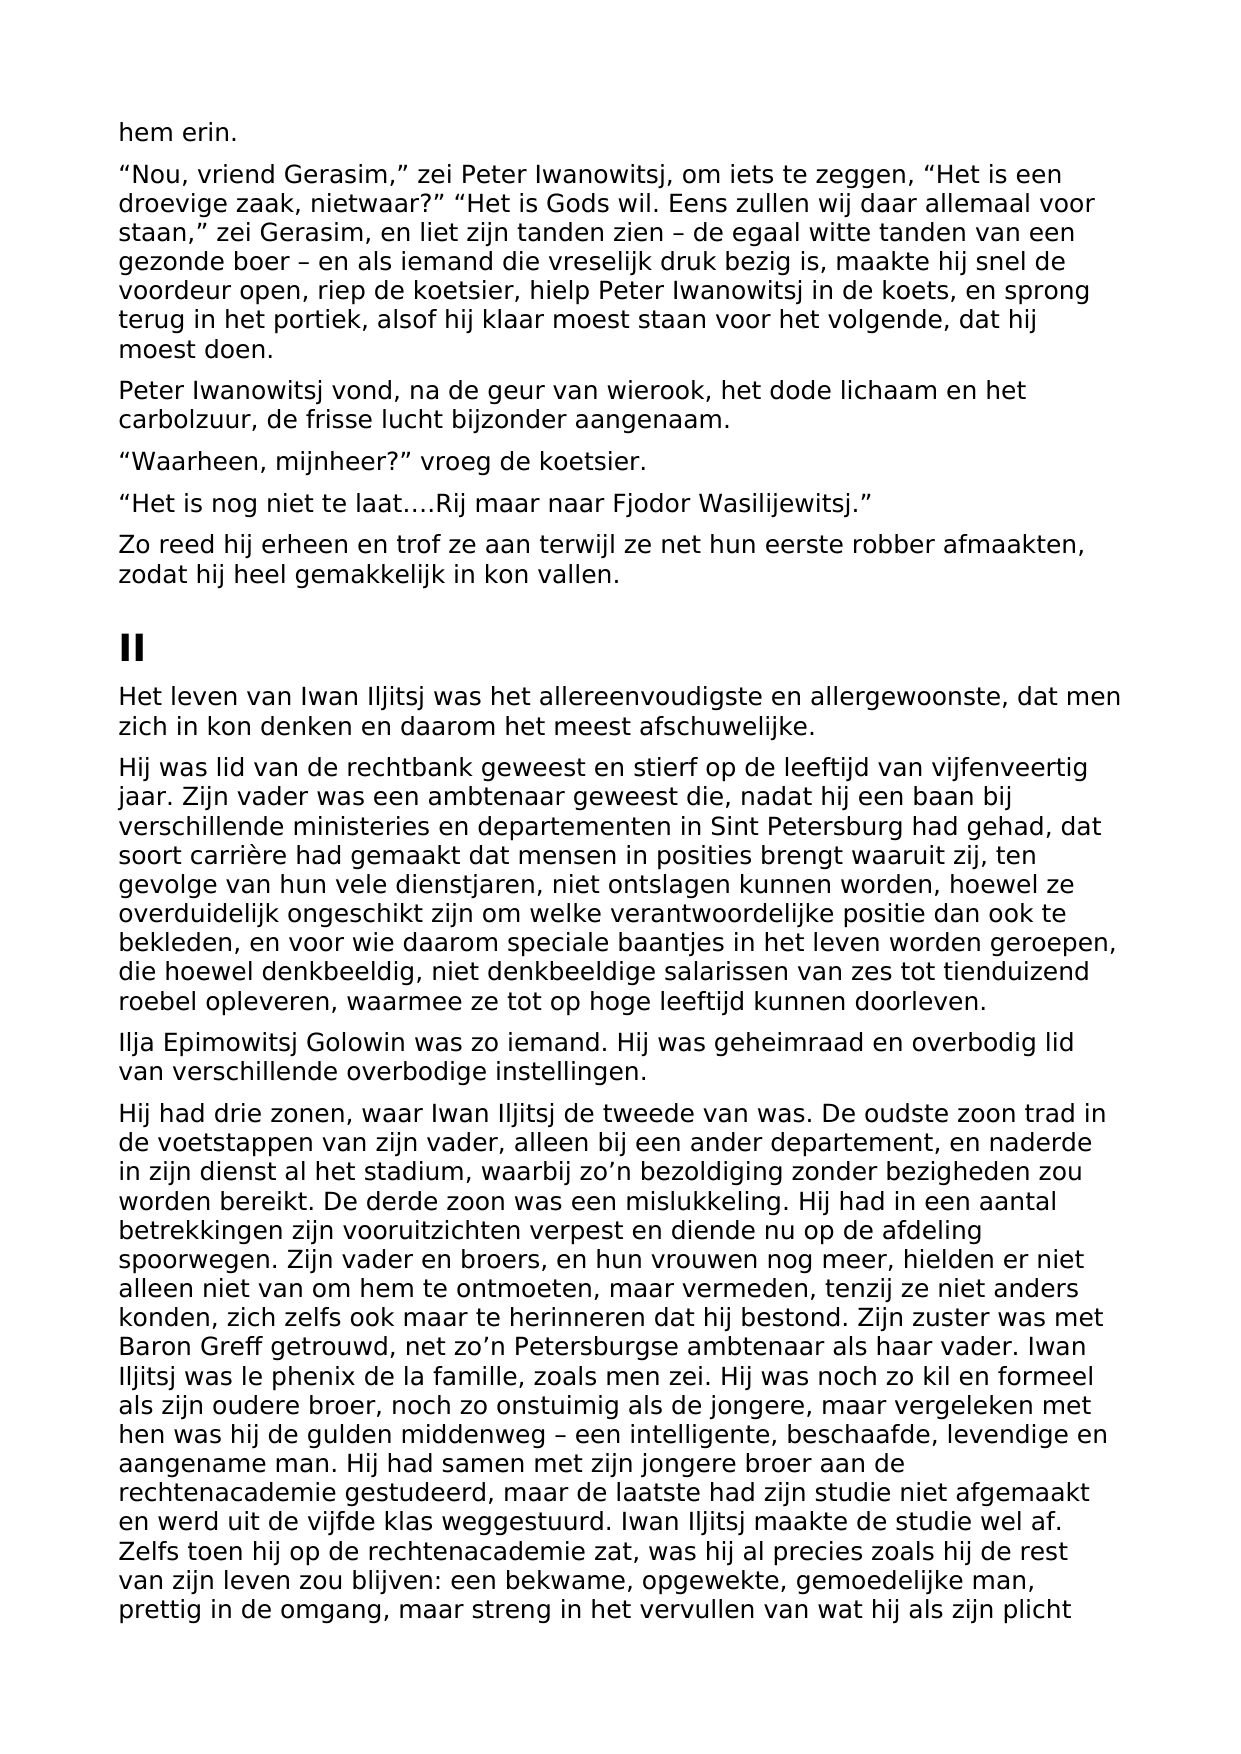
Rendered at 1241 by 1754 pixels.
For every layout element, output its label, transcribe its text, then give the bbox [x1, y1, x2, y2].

text Zo reed hij erheen en trof ze aan terwijl ze net hun eerste robber afmaakten, zodat hij heel gemakkelijk in kon vallen. [118, 531, 1122, 589]
text “Nou, vriend Gerasim,” zei Peter Iwanowitsj, om iets te zeggen, “Het is een droevige zaak, nietwaar?” “Het is Gods wil. Eens zullen wij daar allemaal voor staan,” zei Gerasim, en liet zijn tanden zien – de egaal witte tanden van een gezonde boer – en als iemand die vreselijk druk bezig is, maakte hij snel de voordeur open, riep de koetsier, hielp Peter Iwanowitsj in de koets, en sprong terug in het portiek, alsof hij klaar moest staan voor het volgende, dat hij moest doen. [118, 160, 1122, 364]
text “Waarheen, mijnheer?” vroeg de koetsier. [118, 447, 1122, 476]
text Ilja Epimowitsj Golowin was zo iemand. Hij was geheimraad en overbodig lid van verschillende overbodige instellingen. [118, 1028, 1122, 1087]
text hem erin. [118, 118, 1122, 147]
text “Het is nog niet te laat….Rij maar naar Fjodor Wasilijewitsj.” [118, 489, 1122, 518]
text Het leven van Iwan Iljitsj was het allereenvoudigste en allergewoonste, dat men zich in kon denken en daarom het meest afschuwelijke. [118, 683, 1122, 741]
subtitle II [118, 626, 1122, 670]
text Hij was lid van de rechtbank geweest en stierf op de leeftijd van vijfenveertig jaar. Zijn vader was een ambtenaar geweest die, nadat hij een baan bij verschillende ministeries en departementen in Sint Petersburg had gehad, dat soort carrière had gemaakt dat mensen in posities brengt waaruit zij, ten gevolge van hun vele dienstjaren, niet ontslagen kunnen worden, hoewel ze overduidelijk ongeschikt zijn om welke verantwoordelijke positie dan ook te bekleden, en voor wie daarom speciale baantjes in het leven worden geroepen, die hoewel denkbeeldig, niet denkbeeldige salarissen van zes tot tienduizend roebel opleveren, waarmee ze tot op hoge leeftijd kunnen doorleven. [118, 753, 1122, 1016]
text Hij had drie zonen, waar Iwan Iljitsj de tweede van was. De oudste zoon trad in de voetstappen van zijn vader, alleen bij een ander departement, en naderde in zijn dienst al het stadium, waarbij zo’n bezoldiging zonder bezigheden zou worden bereikt. De derde zoon was een mislukkeling. Hij had in een aantal betrekkingen zijn vooruitzichten verpest en diende nu op de afdeling spoorwegen. Zijn vader en broers, en hun vrouwen nog meer, hielden er niet alleen niet van om hem te ontmoeten, maar vermeden, tenzij ze niet anders konden, zich zelfs ook maar te herinneren dat hij bestond. Zijn zuster was met Baron Greff getrouwd, net zo’n Petersburgse ambtenaar als haar vader. Iwan Iljitsj was le phenix de la famille, zoals men zei. Hij was noch zo kil en formeel als zijn oudere broer, noch zo onstuimig als de jongere, maar vergeleken met hen was hij de gulden middenweg – een intelligente, beschaafde, levendige en aangename man. Hij had samen met zijn jongere broer aan de rechtenacademie gestudeerd, maar de laatste had zijn studie niet afgemaakt en werd uit de vijfde klas weggestuurd. Iwan Iljitsj maakte de studie wel af. Zelfs toen hij op de rechtenacademie zat, was hij al precies zoals hij de rest van zijn leven zou blijven: een bekwame, opgewekte, gemoedelijke man, prettig in de omgang, maar streng in het vervullen van wat hij als zijn plicht [118, 1099, 1122, 1624]
text Peter Iwanowitsj vond, na de geur van wierook, het dode lichaam en het carbolzuur, de frisse lucht bijzonder aangenaam. [118, 376, 1122, 435]
